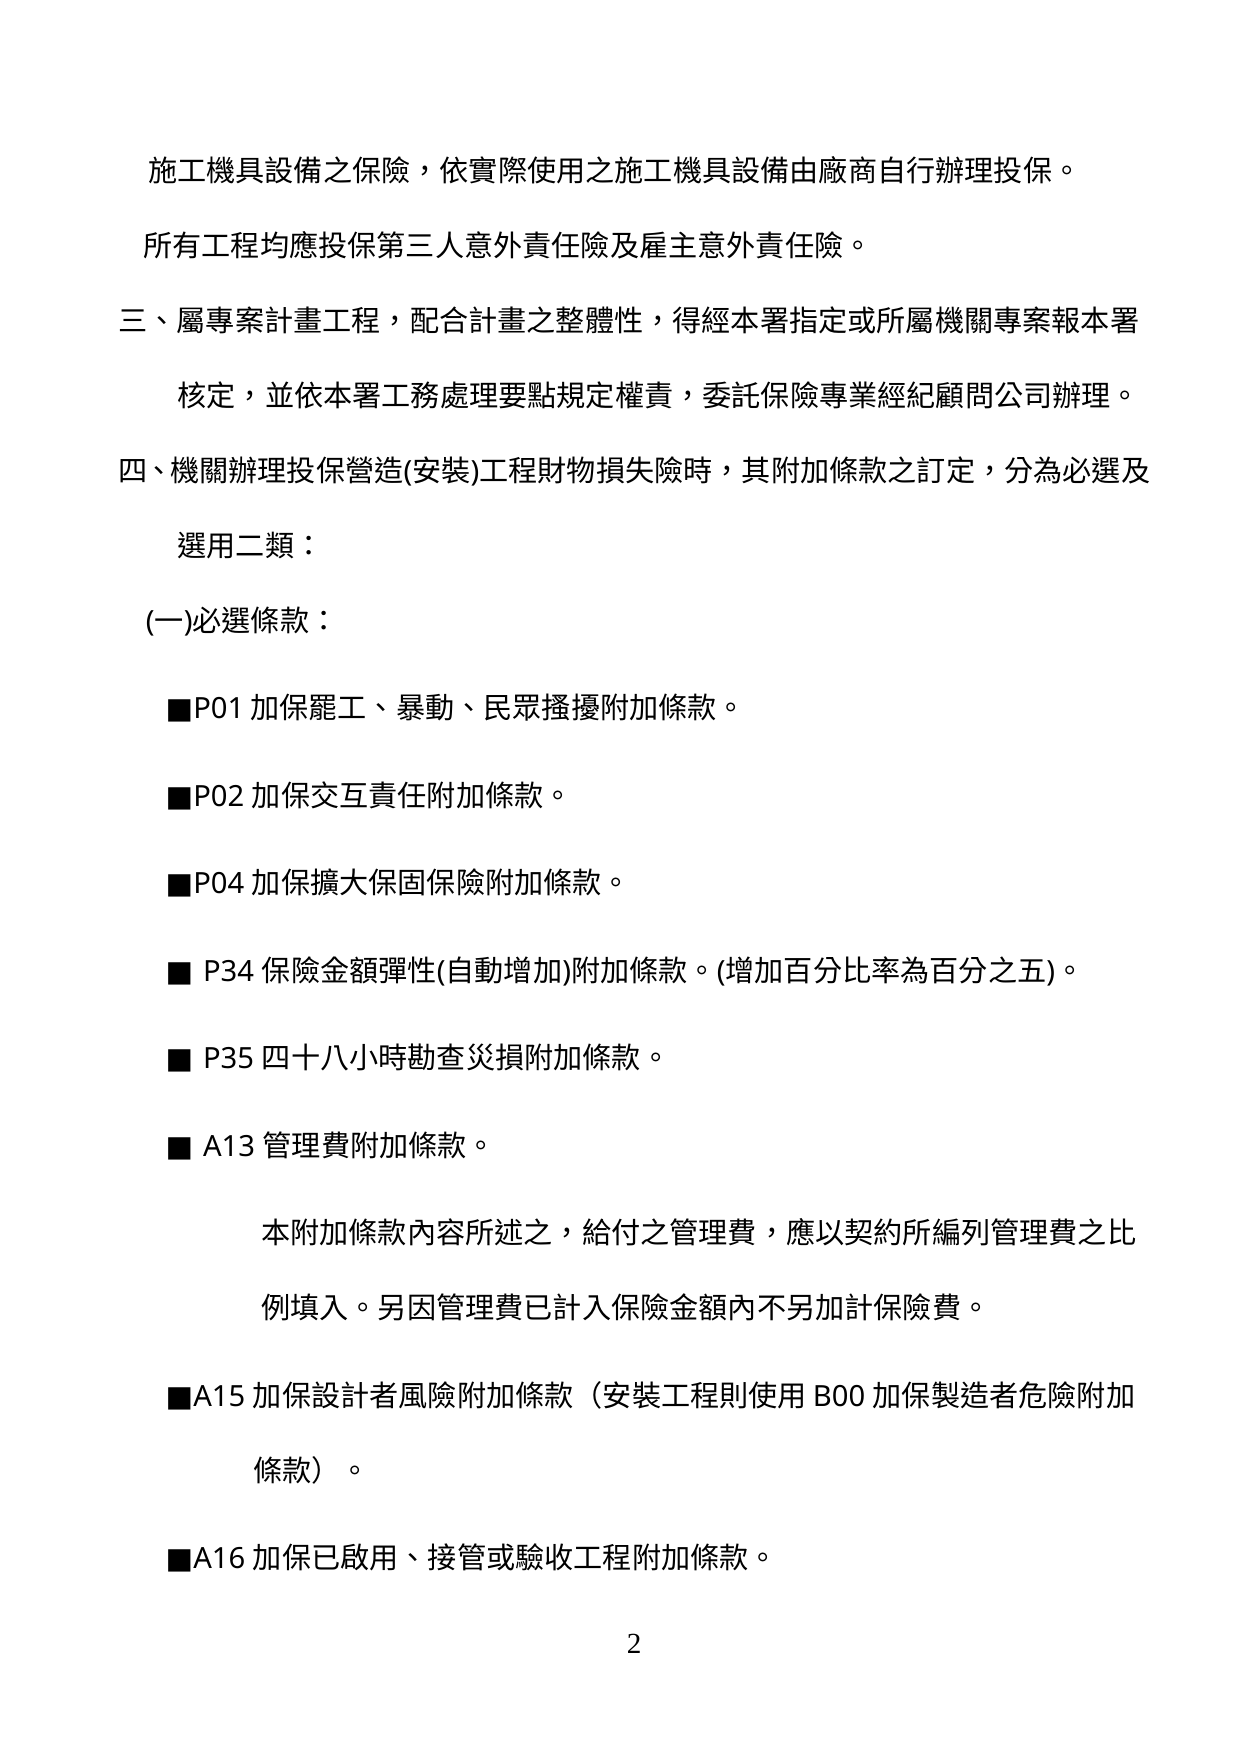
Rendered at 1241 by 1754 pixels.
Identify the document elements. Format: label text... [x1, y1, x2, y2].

text (一)必選條款： [146, 581, 1150, 656]
text ■P02 加保交互責任附加條款。 [165, 756, 1150, 831]
text 所有工程均應投保第三人意外責任險及雇主意外責任險。 [143, 206, 1150, 281]
text 本附加條款內容所述之，給付之管理費，應以契約所編列管理費之比例填入。另因管理費已計入保險金額內不另加計保險費。 [261, 1193, 1150, 1343]
text 三、屬專案計畫工程，配合計畫之整體性，得經本署指定或所屬機關專案報本署核定，並依本署工務處理要點規定權責，委託保險專業經紀顧問公司辦理。 [118, 281, 1150, 431]
text ■A16 加保已啟用、接管或驗收工程附加條款。 [165, 1518, 1150, 1593]
list P34 保險金額彈性(自動增加)附加條款。(增加百分比率為百分之五)。 [165, 931, 1150, 1006]
text 施工機具設備之保險，依實際使用之施工機具設備由廠商自行辦理投保。 [148, 131, 1150, 206]
text 四、機關辦理投保營造(安裝)工程財物損失險時，其附加條款之訂定，分為必選及選用二類： [118, 431, 1150, 581]
text ■A15 加保設計者風險附加條款（安裝工程則使用B00 加保製造者危險附加條款）。 [165, 1356, 1150, 1506]
list A13 管理費附加條款。 [165, 1106, 1150, 1181]
text ■P04 加保擴大保固保險附加條款。 [165, 843, 1150, 918]
text ■P01加保罷工、暴動、民眾搔擾附加條款。 [165, 668, 1150, 743]
list P35 四十八小時勘查災損附加條款。 [165, 1018, 1150, 1093]
